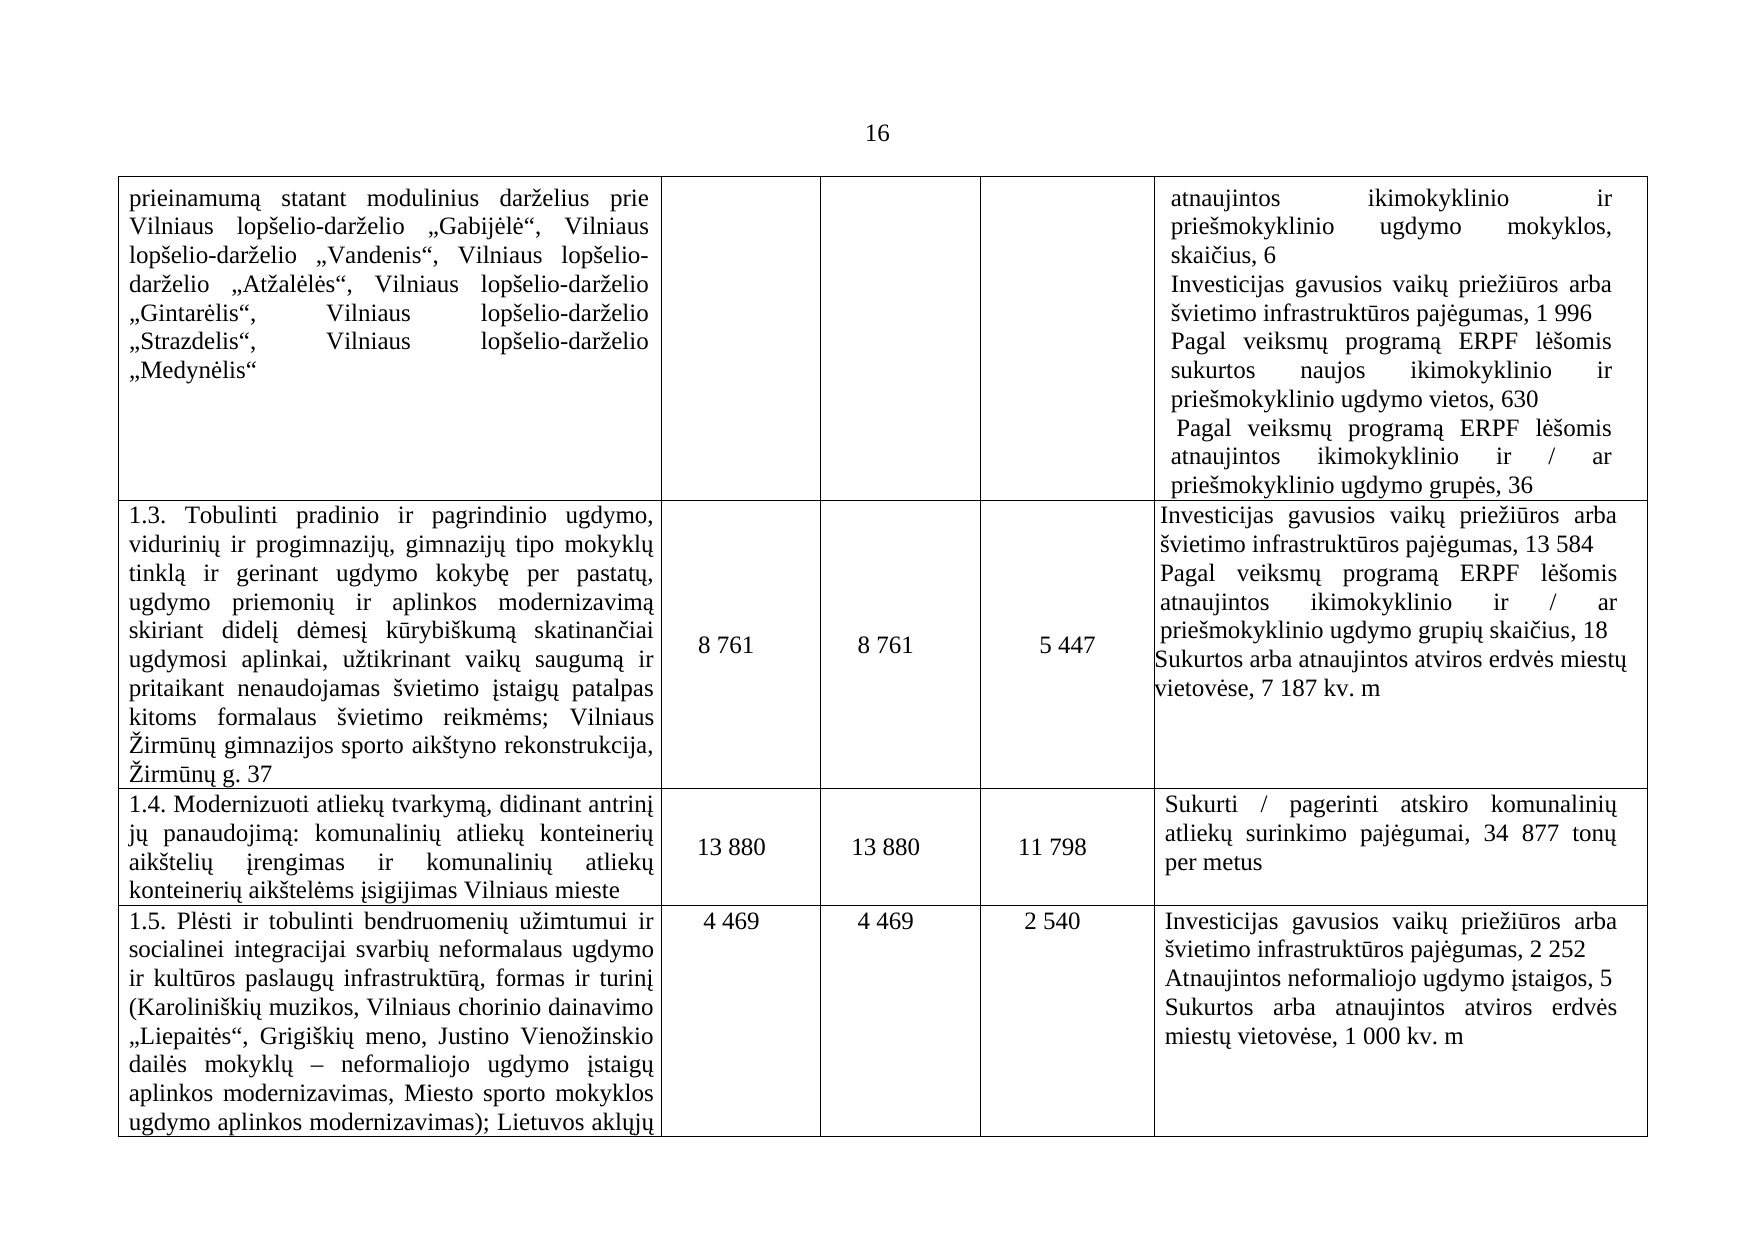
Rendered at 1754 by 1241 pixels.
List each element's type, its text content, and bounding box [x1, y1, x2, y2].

table_cell [662, 177, 820, 499]
table_cell 4 469 [662, 906, 820, 1136]
table_cell Investicijas gavusios vaikų priežiūros arba švietimo infrastruktūros pajėgumas, 13 584 Pagal veiksmų programą ERPF lėšomis atnaujintos ikimokyklinio ir / ar priešmokyklinio ugdymo grupių skaičius, 18 Sukurtos arba atnaujintos atviros erdvės miestų vietovėse, 7 187 kv. m [1155, 501, 1647, 788]
table_cell 1.3. Tobulinti pradinio ir pagrindinio ugdymo, vidurinių ir progimnazijų, gimnazijų tipo mokyklų tinklą ir gerinant ugdymo kokybę per pastatų, ugdymo priemonių ir aplinkos modernizavimą skiriant didelį dėmesį kūrybiškumą skatinančiai ugdymosi aplinkai, užtikrinant vaikų saugumą ir pritaikant nenaudojamas švietimo įstaigų patalpas kitoms formalaus švietimo reikmėms; Vilniaus Žirmūnų gimnazijos sporto aikštyno rekonstrukcija, Žirmūnų g. 37 [119, 501, 661, 788]
table_cell Investicijas gavusios vaikų priežiūros arba švietimo infrastruktūros pajėgumas, 2 252 Atnaujintos neformaliojo ugdymo įstaigos, 5 Sukurtos arba atnaujintos atviros erdvės miestų vietovėse, 1 000 kv. m [1155, 906, 1647, 1136]
table_cell prieinamumą statant modulinius darželius prie Vilniaus lopšelio-darželio „Gabijėlė“, Vilniaus lopšelio-darželio „Vandenis“, Vilniaus lopšelio-darželio „Atžalėlės“, Vilniaus lopšelio-darželio „Gintarėlis“, Vilniaus lopšelio-darželio „Strazdelis“, Vilniaus lopšelio-darželio „Medynėlis“ [119, 177, 661, 499]
table_cell 11 798 [981, 789, 1154, 905]
table_cell [981, 177, 1154, 499]
table_cell 5 447 [981, 501, 1154, 788]
table_cell 2 540 [981, 906, 1154, 1136]
table_cell 13 880 [662, 789, 820, 905]
table_cell 8 761 [662, 501, 820, 788]
table_cell [821, 177, 980, 499]
table_cell Sukurti / pagerinti atskiro komunalinių atliekų surinkimo pajėgumai, 34 877 tonų per metus [1155, 789, 1647, 905]
table_cell 1.4. Modernizuoti atliekų tvarkymą, didinant antrinį jų panaudojimą: komunalinių atliekų konteinerių aikštelių įrengimas ir komunalinių atliekų konteinerių aikštelėms įsigijimas Vilniaus mieste [119, 789, 661, 905]
table_cell 13 880 [821, 789, 980, 905]
table_cell atnaujintos ikimokyklinio ir priešmokyklinio ugdymo mokyklos, skaičius, 6 Investicijas gavusios vaikų priežiūros arba švietimo infrastruktūros pajėgumas, 1 996 Pagal veiksmų programą ERPF lėšomis sukurtos naujos ikimokyklinio ir priešmokyklinio ugdymo vietos, 630 Pagal veiksmų programą ERPF lėšomis atnaujintos ikimokyklinio ir / ar priešmokyklinio ugdymo grupės, 36 [1155, 177, 1647, 499]
table_cell 4 469 [821, 906, 980, 1136]
table_cell 1.5. Plėsti ir tobulinti bendruomenių užimtumui ir socialinei integracijai svarbių neformalaus ugdymo ir kultūros paslaugų infrastruktūrą, formas ir turinį (Karoliniškių muzikos, Vilniaus chorinio dainavimo „Liepaitės“, Grigiškių meno, Justino Vienožinskio dailės mokyklų – neformaliojo ugdymo įstaigų aplinkos modernizavimas, Miesto sporto mokyklos ugdymo aplinkos modernizavimas); Lietuvos aklųjų [119, 906, 661, 1136]
table_cell 8 761 [821, 501, 980, 788]
